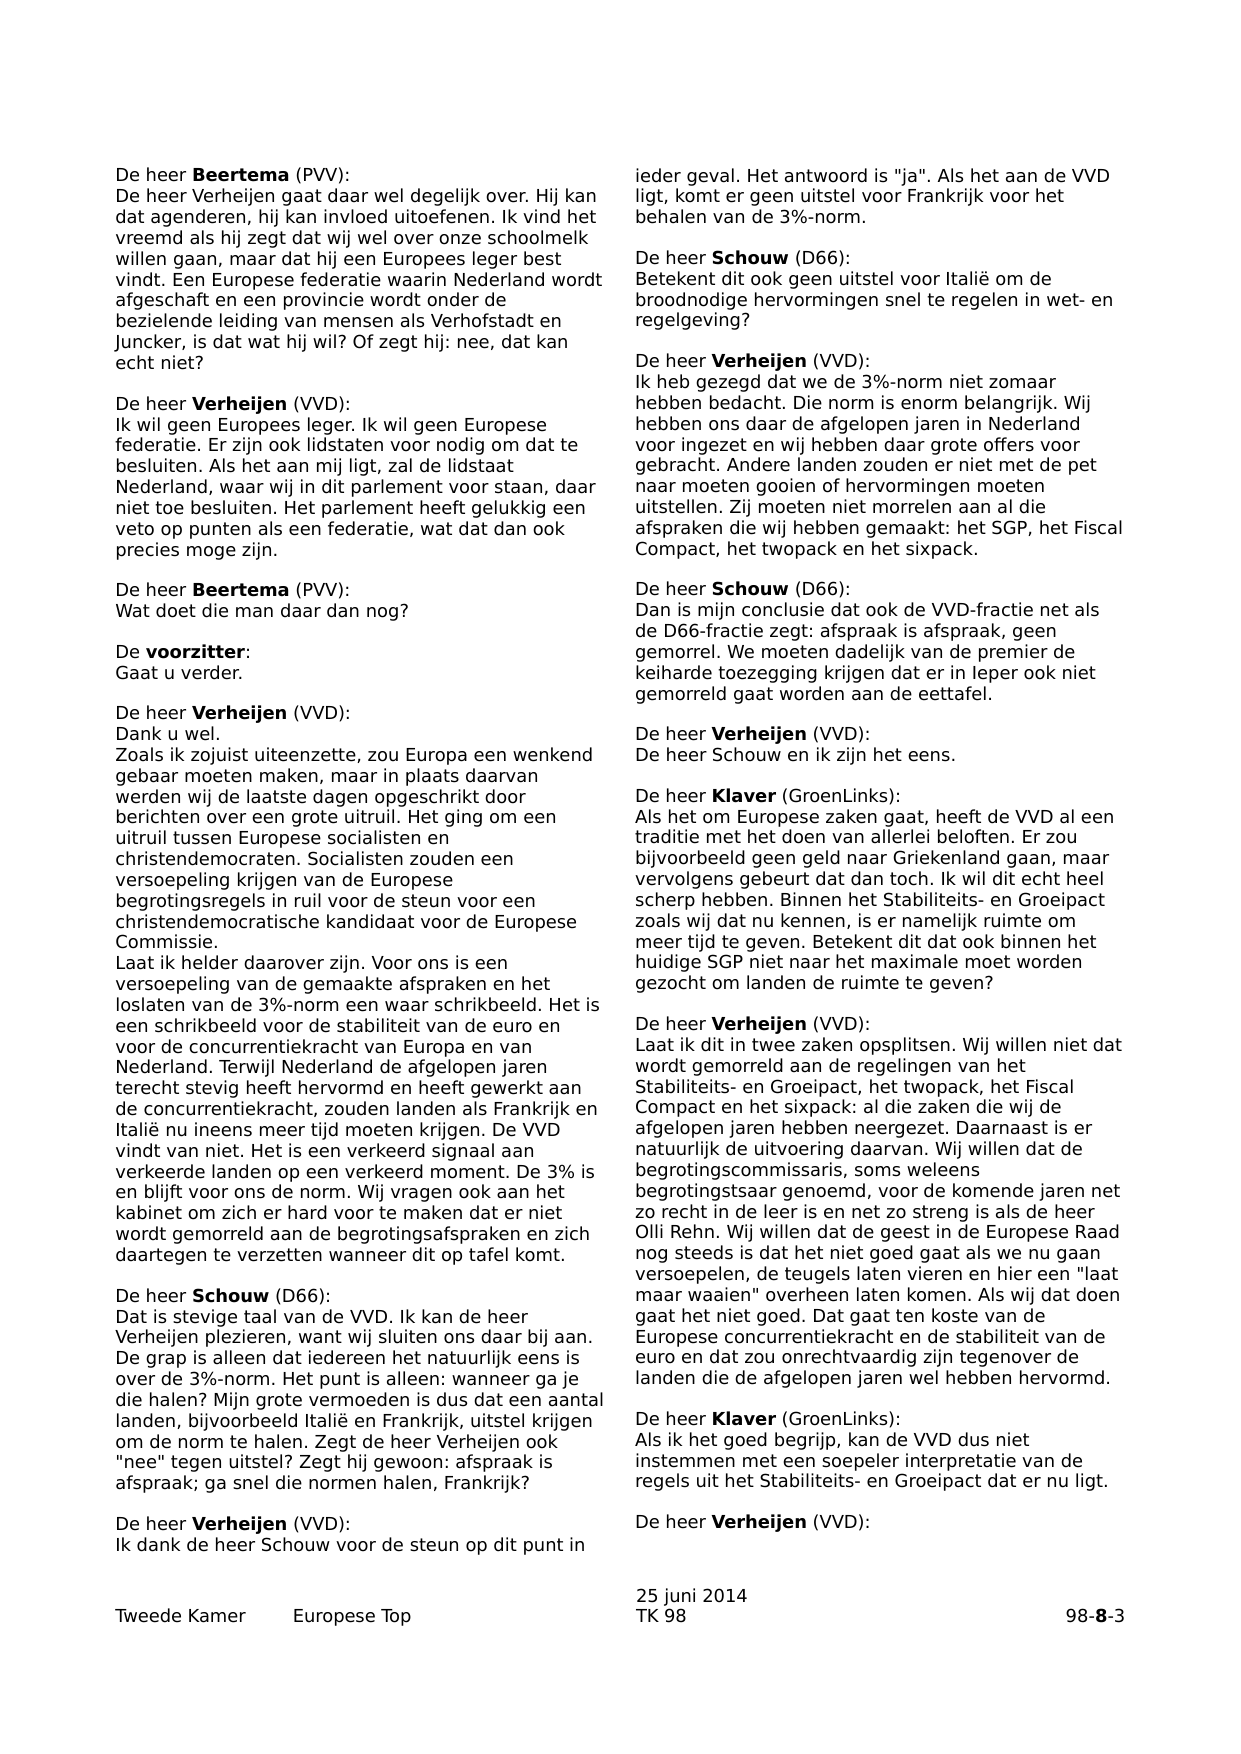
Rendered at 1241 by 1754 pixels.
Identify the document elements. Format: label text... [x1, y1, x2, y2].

text Als het om Europese zaken gaat, heeft de VVD al een traditie met het doen van allerlei beloften. Er zou bijvoorbeeld geen geld naar Griekenland gaan, maar vervolgens gebeurt dat dan toch. Ik wil dit echt heel scherp hebben. Binnen het Stabiliteits- en Groeipact zoals wij dat nu kennen, is er namelijk ruimte om meer tijd te geven. Betekent dit dat ook binnen het huidige SGP niet naar het maximale moet worden gezocht om landen de ruimte te geven? [635, 806, 1125, 994]
text De heer Schouw (D66): [115, 1286, 605, 1306]
text Wat doet die man daar dan nog? [115, 601, 605, 622]
text Dat is stevige taal van de VVD. Ik kan de heer Verheijen plezieren, want wij sluiten ons daar bij aan. De grap is alleen dat iedereen het natuurlijk eens is over de 3%-norm. Het punt is alleen: wanneer ga je die halen? Mijn grote vermoeden is dus dat een aantal landen, bijvoorbeeld Italië en Frankrijk, uitstel krijgen om de norm te halen. Zegt de heer Verheijen ook "nee" tegen uitstel? Zegt hij gewoon: afspraak is afspraak; ga snel die normen halen, Frankrijk? [115, 1306, 605, 1494]
text Laat ik dit in twee zaken opsplitsen. Wij willen niet dat wordt gemorreld aan de regelingen van het Stabiliteits- en Groeipact, het twopack, het Fiscal Compact en het sixpack: al die zaken die wij de afgelopen jaren hebben neergezet. Daarnaast is er natuurlijk de uitvoering daarvan. Wij willen dat de begrotingscommissaris, soms weleens begrotingstsaar genoemd, voor de komende jaren net zo recht in de leer is en net zo streng is als de heer Olli Rehn. Wij willen dat de geest in de Europese Raad nog steeds is dat het niet goed gaat als we nu gaan versoepelen, de teugels laten vieren en hier een "laat maar waaien" overheen laten komen. Als wij dat doen gaat het niet goed. Dat gaat ten koste van de Europese concurrentiekracht en de stabiliteit van de euro en dat zou onrechtvaardig zijn tegenover de landen die de afgelopen jaren wel hebben hervormd. [635, 1035, 1125, 1389]
text De heer Verheijen (VVD): [115, 703, 605, 724]
text Ik heb gezegd dat we de 3%-norm niet zomaar hebben bedacht. Die norm is enorm belangrijk. Wij hebben ons daar de afgelopen jaren in Nederland voor ingezet en wij hebben daar grote offers voor gebracht. Andere landen zouden er niet met de pet naar moeten gooien of hervormingen moeten uitstellen. Zij moeten niet morrelen aan al die afspraken die wij hebben gemaakt: het SGP, het Fiscal Compact, het twopack en het sixpack. [635, 372, 1125, 559]
text Als ik het goed begrijp, kan de VVD dus niet instemmen met een soepeler interpretatie van de regels uit het Stabiliteits- en Groeipact dat er nu ligt. [635, 1429, 1125, 1492]
text De heer Verheijen (VVD): [635, 1014, 1125, 1035]
text De heer Klaver (GroenLinks): [635, 786, 1125, 806]
text De heer Schouw (D66): [635, 248, 1125, 268]
text Betekent dit ook geen uitstel voor Italië om de broodnodige hervormingen snel te regelen in wet- en regelgeving? [635, 268, 1125, 331]
text ieder geval. Het antwoord is "ja". Als het aan de VVD ligt, komt er geen uitstel voor Frankrijk voor het behalen van de 3%-norm. [635, 165, 1125, 228]
text De heer Verheijen (VVD): [115, 1514, 605, 1534]
text De heer Verheijen (VVD): [115, 393, 605, 414]
text Dank u wel. [115, 724, 605, 745]
text De voorzitter: [115, 642, 605, 662]
text De heer Verheijen (VVD): [635, 1512, 1125, 1533]
text De heer Verheijen (VVD): [635, 724, 1125, 745]
text Ik wil geen Europees leger. Ik wil geen Europese federatie. Er zijn ook lidstaten voor nodig om dat te besluiten. Als het aan mij ligt, zal de lidstaat Nederland, waar wij in dit parlement voor staan, daar niet toe besluiten. Het parlement heeft gelukkig een veto op punten als een federatie, wat dat dan ook precies moge zijn. [115, 414, 605, 560]
text Ik dank de heer Schouw voor de steun op dit punt in [115, 1534, 605, 1555]
text De heer Beertema (PVV): [115, 165, 605, 186]
text Zoals ik zojuist uiteenzette, zou Europa een wenkend gebaar moeten maken, maar in plaats daarvan werden wij de laatste dagen opgeschrikt door berichten over een grote uitruil. Het ging om een uitruil tussen Europese socialisten en christendemocraten. Socialisten zouden een versoepeling krijgen van de Europese begrotingsregels in ruil voor de steun voor een christendemocratische kandidaat voor de Europese Commissie. [115, 745, 605, 953]
text De heer Verheijen (VVD): [635, 351, 1125, 372]
text De heer Verheijen gaat daar wel degelijk over. Hij kan dat agenderen, hij kan invloed uitoefenen. Ik vind het vreemd als hij zegt dat wij wel over onze schoolmelk willen gaan, maar dat hij een Europees leger best vindt. Een Europese federatie waarin Nederland wordt afgeschaft en een provincie wordt onder de bezielende leiding van mensen als Verhofstadt en Juncker, is dat wat hij wil? Of zegt hij: nee, dat kan echt niet? [115, 186, 605, 373]
text De heer Schouw (D66): [635, 579, 1125, 600]
text De heer Beertema (PVV): [115, 580, 605, 601]
text Gaat u verder. [115, 662, 605, 683]
text Dan is mijn conclusie dat ook de VVD-fractie net als de D66-fractie zegt: afspraak is afspraak, geen gemorrel. We moeten dadelijk van de premier de keiharde toezegging krijgen dat er in Ieper ook niet gemorreld gaat worden aan de eettafel. [635, 600, 1125, 704]
text De heer Schouw en ik zijn het eens. [635, 745, 1125, 766]
text Laat ik helder daarover zijn. Voor ons is een versoepeling van de gemaakte afspraken en het loslaten van de 3%-norm een waar schrikbeeld. Het is een schrikbeeld voor de stabiliteit van de euro en voor de concurrentiekracht van Europa en van Nederland. Terwijl Nederland de afgelopen jaren terecht stevig heeft hervormd en heeft gewerkt aan de concurrentiekracht, zouden landen als Frankrijk en Italië nu ineens meer tijd moeten krijgen. De VVD vindt van niet. Het is een verkeerd signaal aan verkeerde landen op een verkeerd moment. De 3% is en blijft voor ons de norm. Wij vragen ook aan het kabinet om zich er hard voor te maken dat er niet wordt gemorreld aan de begrotingsafspraken en zich daartegen te verzetten wanneer dit op tafel komt. [115, 953, 605, 1266]
text De heer Klaver (GroenLinks): [635, 1409, 1125, 1429]
